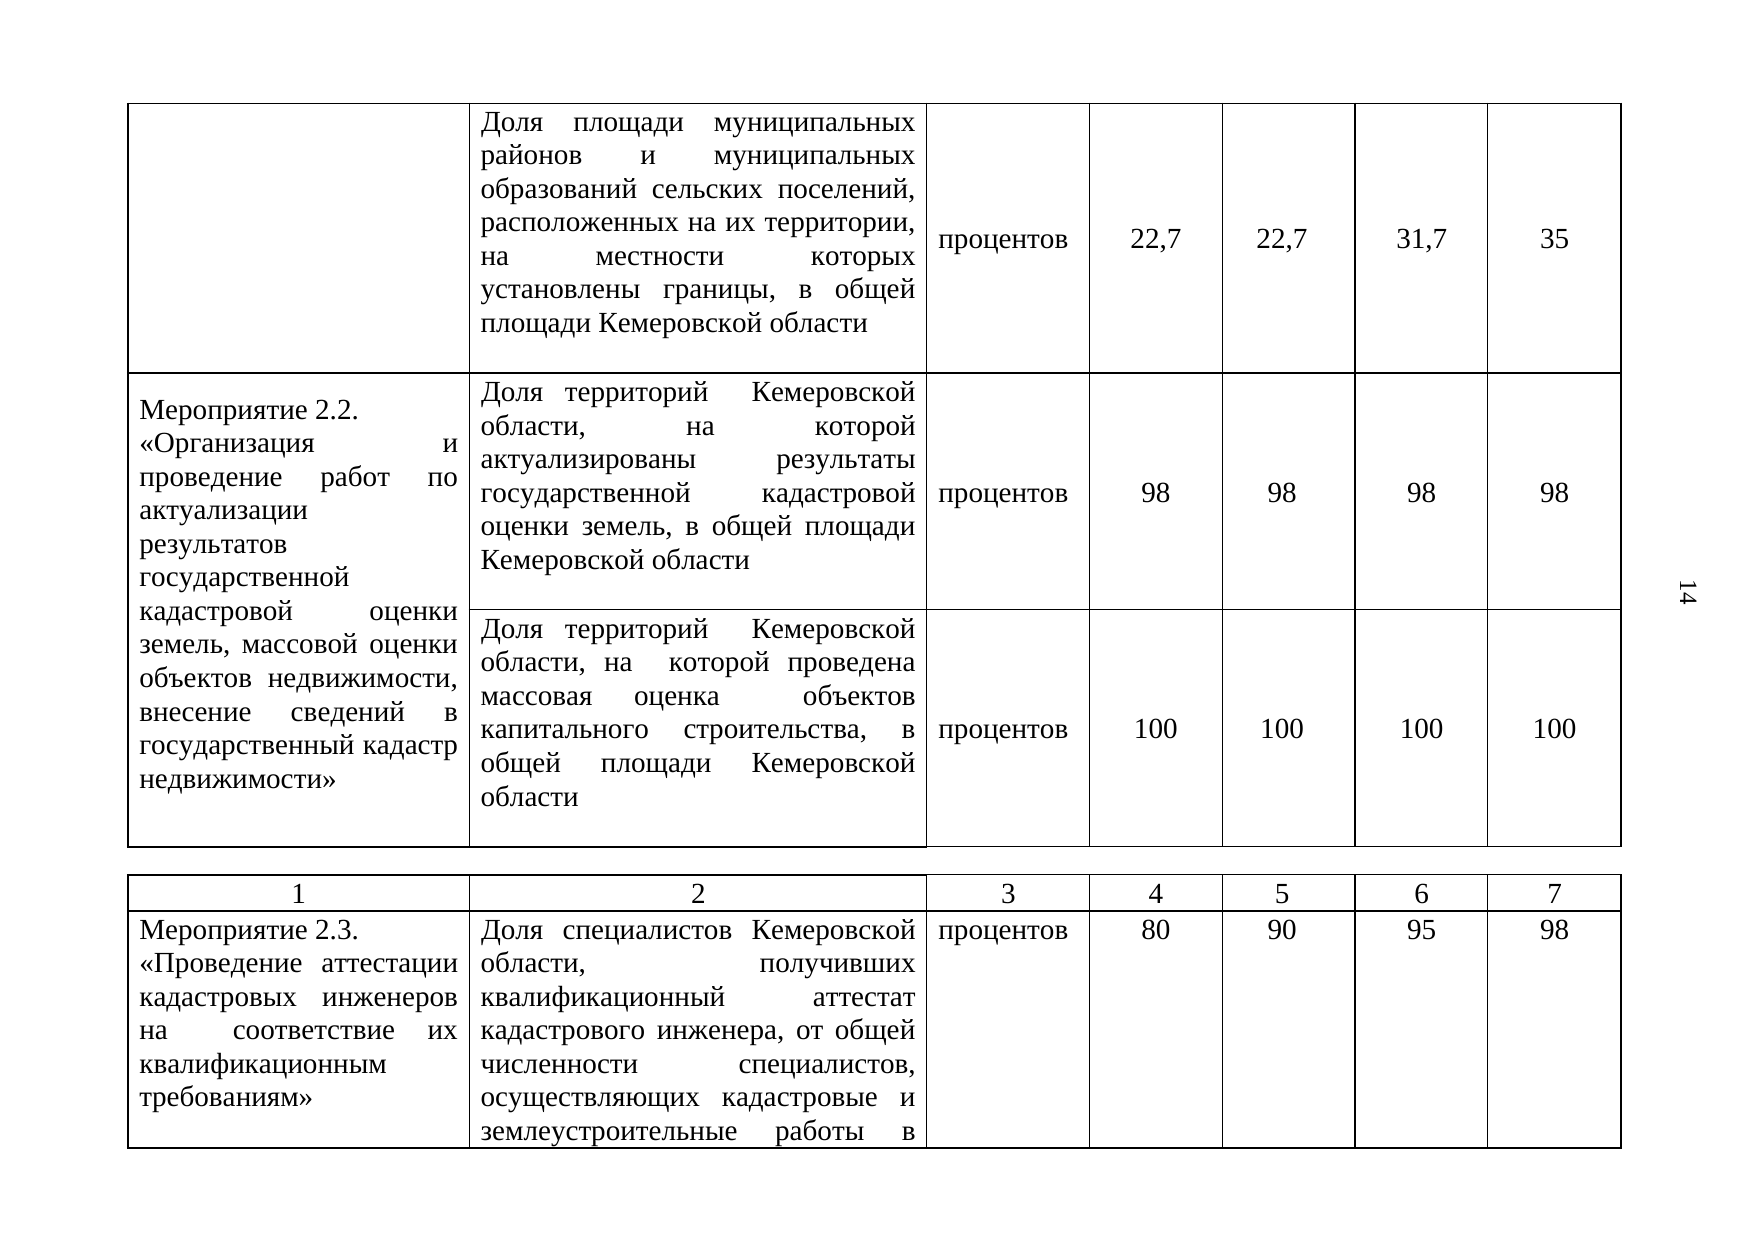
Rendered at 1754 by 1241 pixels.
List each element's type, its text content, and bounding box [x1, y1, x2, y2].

table_cell 100 [1223, 610, 1354, 846]
table_cell 98 [1488, 374, 1620, 609]
table_cell процентов [927, 374, 1089, 609]
table_cell Доля специалистов Кемеровской области, получивших квалификационный аттестат кадастрового инженера, от общей численности специалистов, осуществляющих кадастровые и землеустроительные работы в [470, 912, 926, 1147]
table_cell Доля территорий Кемеровской области, на которой проведена массовая оценка объектов капитального строительства, в общей площади Кемеровской области [470, 610, 926, 846]
table_header 2 [470, 876, 926, 910]
table_cell 98 [1356, 374, 1487, 609]
table_cell 22,7 [1223, 104, 1354, 372]
table_header 5 [1223, 875, 1354, 910]
table_cell [129, 104, 469, 372]
table_header 3 [927, 875, 1089, 910]
table_cell Мероприятие 2.3. «Проведение аттестации кадастровых инженеров на соответствие их квалификационным требованиям» [129, 912, 469, 1147]
table_cell Мероприятие 2.2. «Организация и проведение работ по актуализации результатов государственной кадастровой оценки земель, массовой оценки объектов недвижимости, внесение сведений в государственный кадастр недвижимости» [129, 374, 469, 846]
table_cell 80 [1090, 912, 1222, 1147]
table_cell 22,7 [1090, 104, 1222, 372]
table_cell процентов [927, 912, 1089, 1147]
table_cell 31,7 [1356, 104, 1487, 372]
table_header 6 [1356, 875, 1487, 910]
table_cell Доля площади муниципальных районов и муниципальных образований сельских поселений, расположенных на их территории, на местности которых установлены границы, в общей площади Кемеровской области [470, 104, 926, 372]
table_cell Доля территорий Кемеровской области, на которой актуализированы результаты государственной кадастровой оценки земель, в общей площади Кемеровской области [470, 374, 926, 609]
table_cell 100 [1488, 610, 1620, 846]
table_cell 95 [1356, 912, 1487, 1147]
table_header 1 [129, 876, 469, 910]
table_cell 98 [1488, 912, 1620, 1147]
table_cell процентов [927, 610, 1089, 846]
table_cell 98 [1090, 374, 1222, 609]
table_header 4 [1090, 875, 1222, 910]
table_cell 100 [1356, 610, 1487, 846]
table_cell 98 [1223, 374, 1354, 609]
table_cell процентов [927, 104, 1089, 372]
table_cell 35 [1488, 104, 1620, 372]
table_header 7 [1488, 875, 1620, 910]
table_cell 90 [1223, 912, 1354, 1147]
table_cell 100 [1090, 610, 1222, 846]
